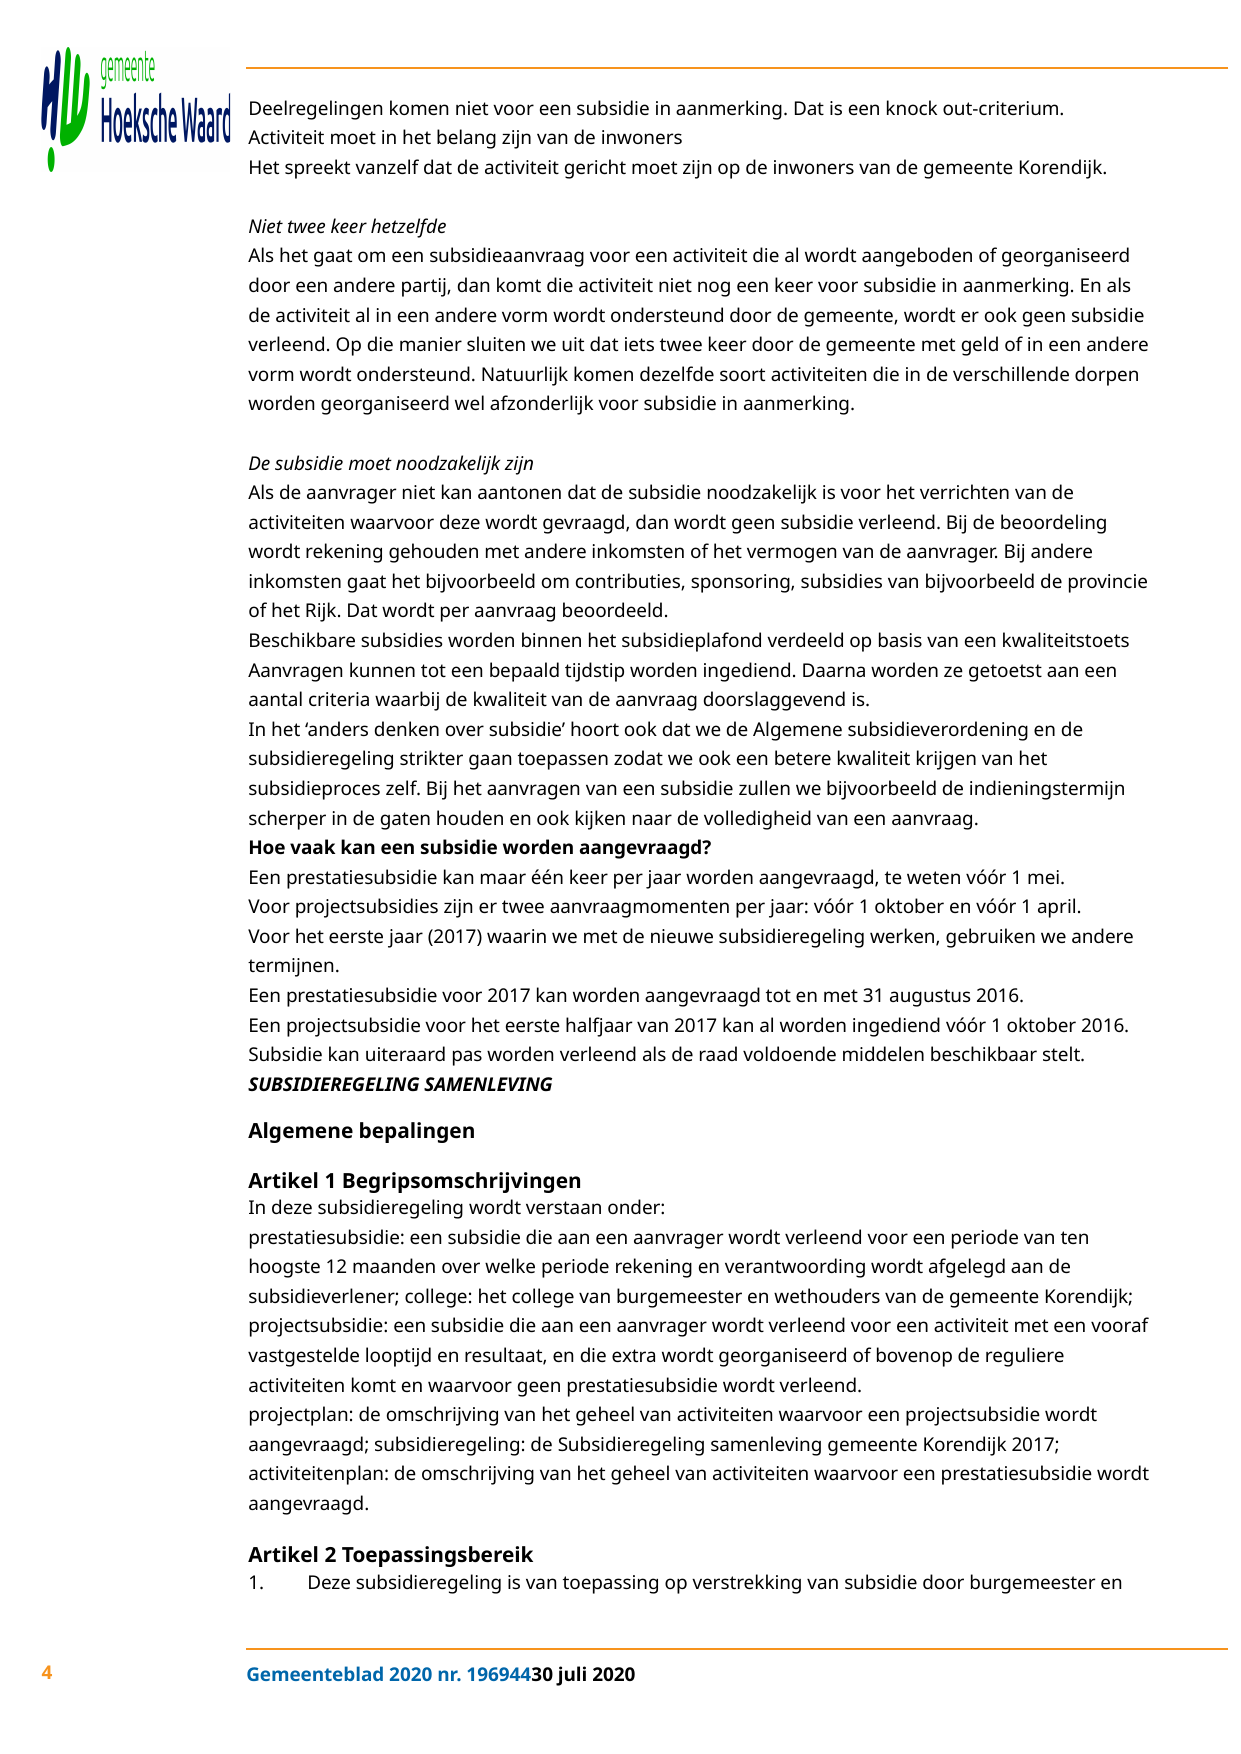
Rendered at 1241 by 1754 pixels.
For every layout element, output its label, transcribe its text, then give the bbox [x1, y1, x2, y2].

text Hoe vaak kan een subsidie worden aangevraagd? [248, 834, 1152, 860]
text Het spreekt vanzelf dat de activiteit gericht moet zijn op de inwoners van de gemeente Korendijk. [248, 154, 1152, 180]
text SUBSIDIEREGELING SAMENLEVING [248, 1071, 1152, 1097]
text In deze subsidieregeling wordt verstaan onder: [248, 1194, 1152, 1220]
text De subsidie moet noodzakelijk zijn [248, 450, 1152, 476]
text Artikel 2 Toepassingsbereik [248, 1541, 1152, 1569]
text Als het gaat om een subsidieaanvraag voor een activiteit die al wordt aangeboden of georganiseerd door een andere partij, dan komt die activiteit niet nog een keer voor subsidie in aanmerking. En als de activiteit al in een andere vorm wordt ondersteund door de gemeente, wordt er ook geen subsidie verleend. Op die manier sluiten we uit dat iets twee keer door de gemeente met geld of in een andere vorm wordt ondersteund. Natuurlijk komen dezelfde soort activiteiten die in de verschillende dorpen worden georganiseerd wel afzonderlijk voor subsidie in aanmerking. [248, 243, 1152, 416]
picture [41, 47, 231, 172]
text Deelregelingen komen niet voor een subsidie in aanmerking. Dat is een knock out-criterium. [248, 95, 1152, 121]
text In het ‘anders denken over subsidie’ hoort ook dat we de Algemene subsidieverordening en de subsidieregeling strikter gaan toepassen zodat we ook een betere kwaliteit krijgen van het subsidieproces zelf. Bij het aanvragen van een subsidie zullen we bijvoorbeeld de indieningstermijn scherper in de gaten houden en ook kijken naar de volledigheid van een aanvraag. [248, 716, 1152, 831]
text Activiteit moet in het belang zijn van de inwoners [248, 124, 1152, 150]
text Algemene bepalingen [248, 1117, 1152, 1145]
text projectsubsidie: een subsidie die aan een aanvrager wordt verleend voor een activiteit met een vooraf vastgestelde looptijd en resultaat, en die extra wordt georganiseerd of bovenop de reguliere activiteiten komt en waarvoor geen prestatiesubsidie wordt verleend. [248, 1313, 1152, 1398]
text Beschikbare subsidies worden binnen het subsidieplafond verdeeld op basis van een kwaliteitstoets Aanvragen kunnen tot een bepaald tijdstip worden ingediend. Daarna worden ze getoetst aan een aantal criteria waarbij de kwaliteit van de aanvraag doorslaggevend is. [248, 627, 1152, 712]
text Voor het eerste jaar (2017) waarin we met de nieuwe subsidieregeling werken, gebruiken we andere termijnen. [248, 923, 1152, 978]
text prestatiesubsidie: een subsidie die aan een aanvrager wordt verleend voor een periode van ten hoogste 12 maanden over welke periode rekening en verantwoording wordt afgelegd aan de subsidieverlener; college: het college van burgemeester en wethouders van de gemeente Korendijk; [248, 1224, 1152, 1309]
text Een prestatiesubsidie voor 2017 kan worden aangevraagd tot en met 31 augustus 2016. [248, 982, 1152, 1008]
list Deze subsidieregeling is van toepassing op verstrekking van subsidie door burgemeester en [248, 1569, 1152, 1595]
text Een projectsubsidie voor het eerste halfjaar van 2017 kan al worden ingediend vóór 1 oktober 2016. Subsidie kan uiteraard pas worden verleend als de raad voldoende middelen beschikbaar stelt. [248, 1012, 1152, 1067]
text Als de aanvrager niet kan aantonen dat de subsidie noodzakelijk is voor het verrichten van de activiteiten waarvoor deze wordt gevraagd, dan wordt geen subsidie verleend. Bij de beoordeling wordt rekening gehouden met andere inkomsten of het vermogen van de aanvrager. Bij andere inkomsten gaat het bijvoorbeeld om contributies, sponsoring, subsidies van bijvoorbeeld de provincie of het Rijk. Dat wordt per aanvraag beoordeeld. [248, 479, 1152, 623]
text projectplan: de omschrijving van het geheel van activiteiten waarvoor een projectsubsidie wordt aangevraagd; subsidieregeling: de Subsidieregeling samenleving gemeente Korendijk 2017; [248, 1401, 1152, 1457]
text Voor projectsubsidies zijn er twee aanvraagmomenten per jaar: vóór 1 oktober en vóór 1 april. [248, 893, 1152, 919]
text Een prestatiesubsidie kan maar één keer per jaar worden aangevraagd, te weten vóór 1 mei. [248, 864, 1152, 890]
text Artikel 1 Begripsomschrijvingen [248, 1166, 1152, 1194]
text Niet twee keer hetzelfde [248, 213, 1152, 239]
text activiteitenplan: de omschrijving van het geheel van activiteiten waarvoor een prestatiesubsidie wordt aangevraagd. [248, 1461, 1152, 1516]
